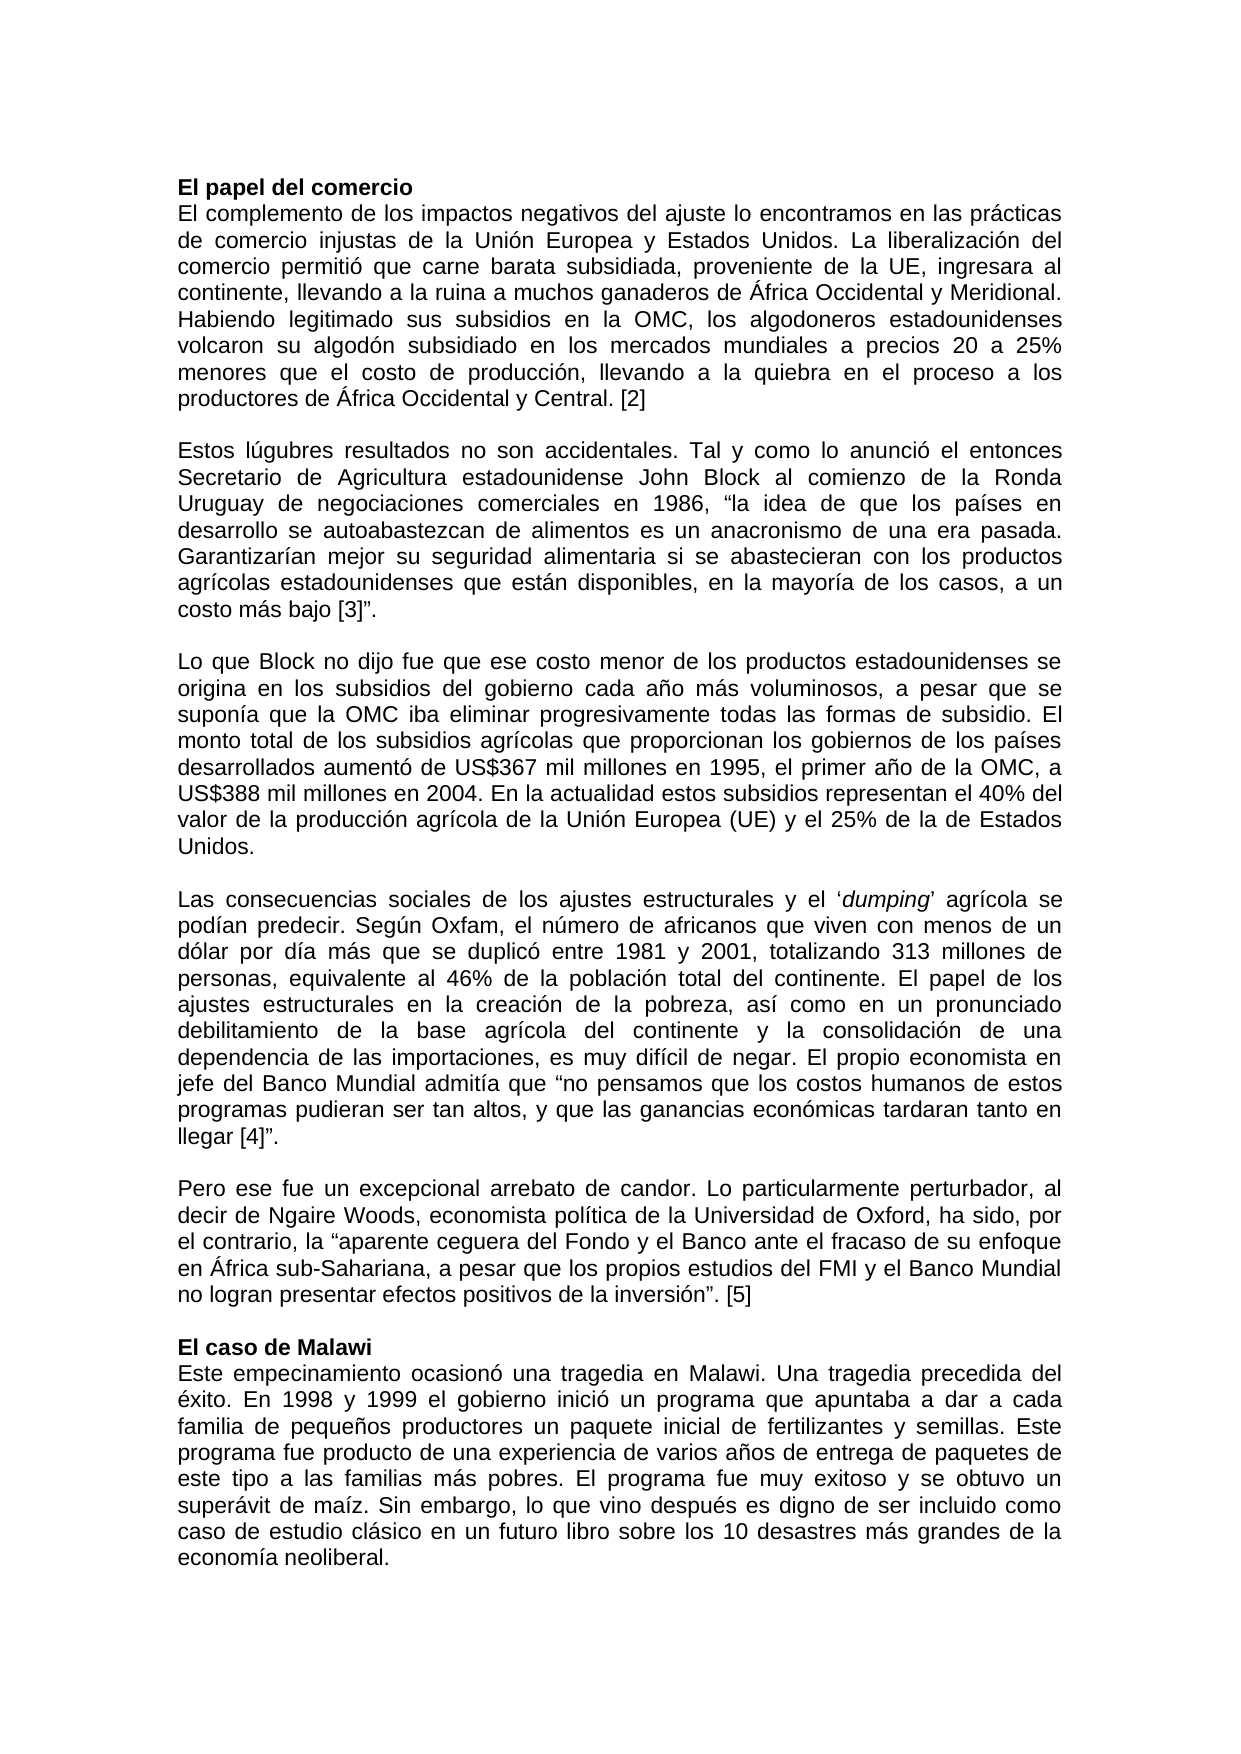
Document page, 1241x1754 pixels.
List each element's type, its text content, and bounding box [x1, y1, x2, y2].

text El caso de Malawi [177, 1307, 1063, 1360]
text El complemento de los impactos negativos del ajuste lo encontramos en las prácticas de comercio injustas de la Unión Europea y Estados Unidos. La liberalización del comercio permitió que carne barata subsidiada, proveniente de la UE, ingresara al continente, llevando a la ruina a muchos ganaderos de África Occidental y Meridional. Habiendo legitimado sus subsidios en la OMC, los algodoneros estadounidenses volcaron su algodón subsidiado en los mercados mundiales a precios 20 a 25% menores que el costo de producción, llevando a la quiebra en el proceso a los productores de África Occidental y Central. [2] [177, 200, 1063, 411]
text Pero ese fue un excepcional arrebato de candor. Lo particularmente perturbador, al decir de Ngaire Woods, economista política de la Universidad de Oxford, ha sido, por el contrario, la “aparente ceguera del Fondo y el Banco ante el fracaso de su enfoque en África sub-Sahariana, a pesar que los propios estudios del FMI y el Banco Mundial no logran presentar efectos positivos de la inversión”. [5] [177, 1149, 1063, 1307]
text Lo que Block no dijo fue que ese costo menor de los productos estadounidenses se origina en los subsidios del gobierno cada año más voluminosos, a pesar que se suponía que la OMC iba eliminar progresivamente todas las formas de subsidio. El monto total de los subsidios agrícolas que proporcionan los gobiernos de los países desarrollados aumentó de US$367 mil millones en 1995, el primer año de la OMC, a US$388 mil millones en 2004. En la actualidad estos subsidios representan el 40% del valor de la producción agrícola de la Unión Europea (UE) y el 25% de la de Estados Unidos. [177, 622, 1063, 859]
text Este empecinamiento ocasionó una tragedia en Malawi. Una tragedia precedida del éxito. En 1998 y 1999 el gobierno inició un programa que apuntaba a dar a cada familia de pequeños productores un paquete inicial de fertilizantes y semillas. Este programa fue producto de una experiencia de varios años de entrega de paquetes de este tipo a las familias más pobres. El programa fue muy exitoso y se obtuvo un superávit de maíz. Sin embargo, lo que vino después es digno de ser incluido como caso de estudio clásico en un futuro libro sobre los 10 desastres más grandes de la economía neoliberal. [177, 1360, 1063, 1571]
text Estos lúgubres resultados no son accidentales. Tal y como lo anunció el entonces Secretario de Agricultura estadounidense John Block al comienzo de la Ronda Uruguay de negociaciones comerciales en 1986, “la idea de que los países en desarrollo se autoabastezcan de alimentos es un anacronismo de una era pasada. Garantizarían mejor su seguridad alimentaria si se abastecieran con los productos agrícolas estadounidenses que están disponibles, en la mayoría de los casos, a un costo más bajo [3]”. [177, 411, 1063, 622]
text Las consecuencias sociales de los ajustes estructurales y el ‘dumping’ agrícola se podían predecir. Según Oxfam, el número de africanos que viven con menos de un dólar por día más que se duplicó entre 1981 y 2001, totalizando 313 millones de personas, equivalente al 46% de la población total del continente. El papel de los ajustes estructurales en la creación de la pobreza, así como en un pronunciado debilitamiento de la base agrícola del continente y la consolidación de una dependencia de las importaciones, es muy difícil de negar. El propio economista en jefe del Banco Mundial admitía que “no pensamos que los costos humanos de estos programas pudieran ser tan altos, y que las ganancias económicas tardaran tanto en llegar [4]”. [177, 859, 1063, 1149]
text El papel del comercio [177, 148, 1063, 200]
